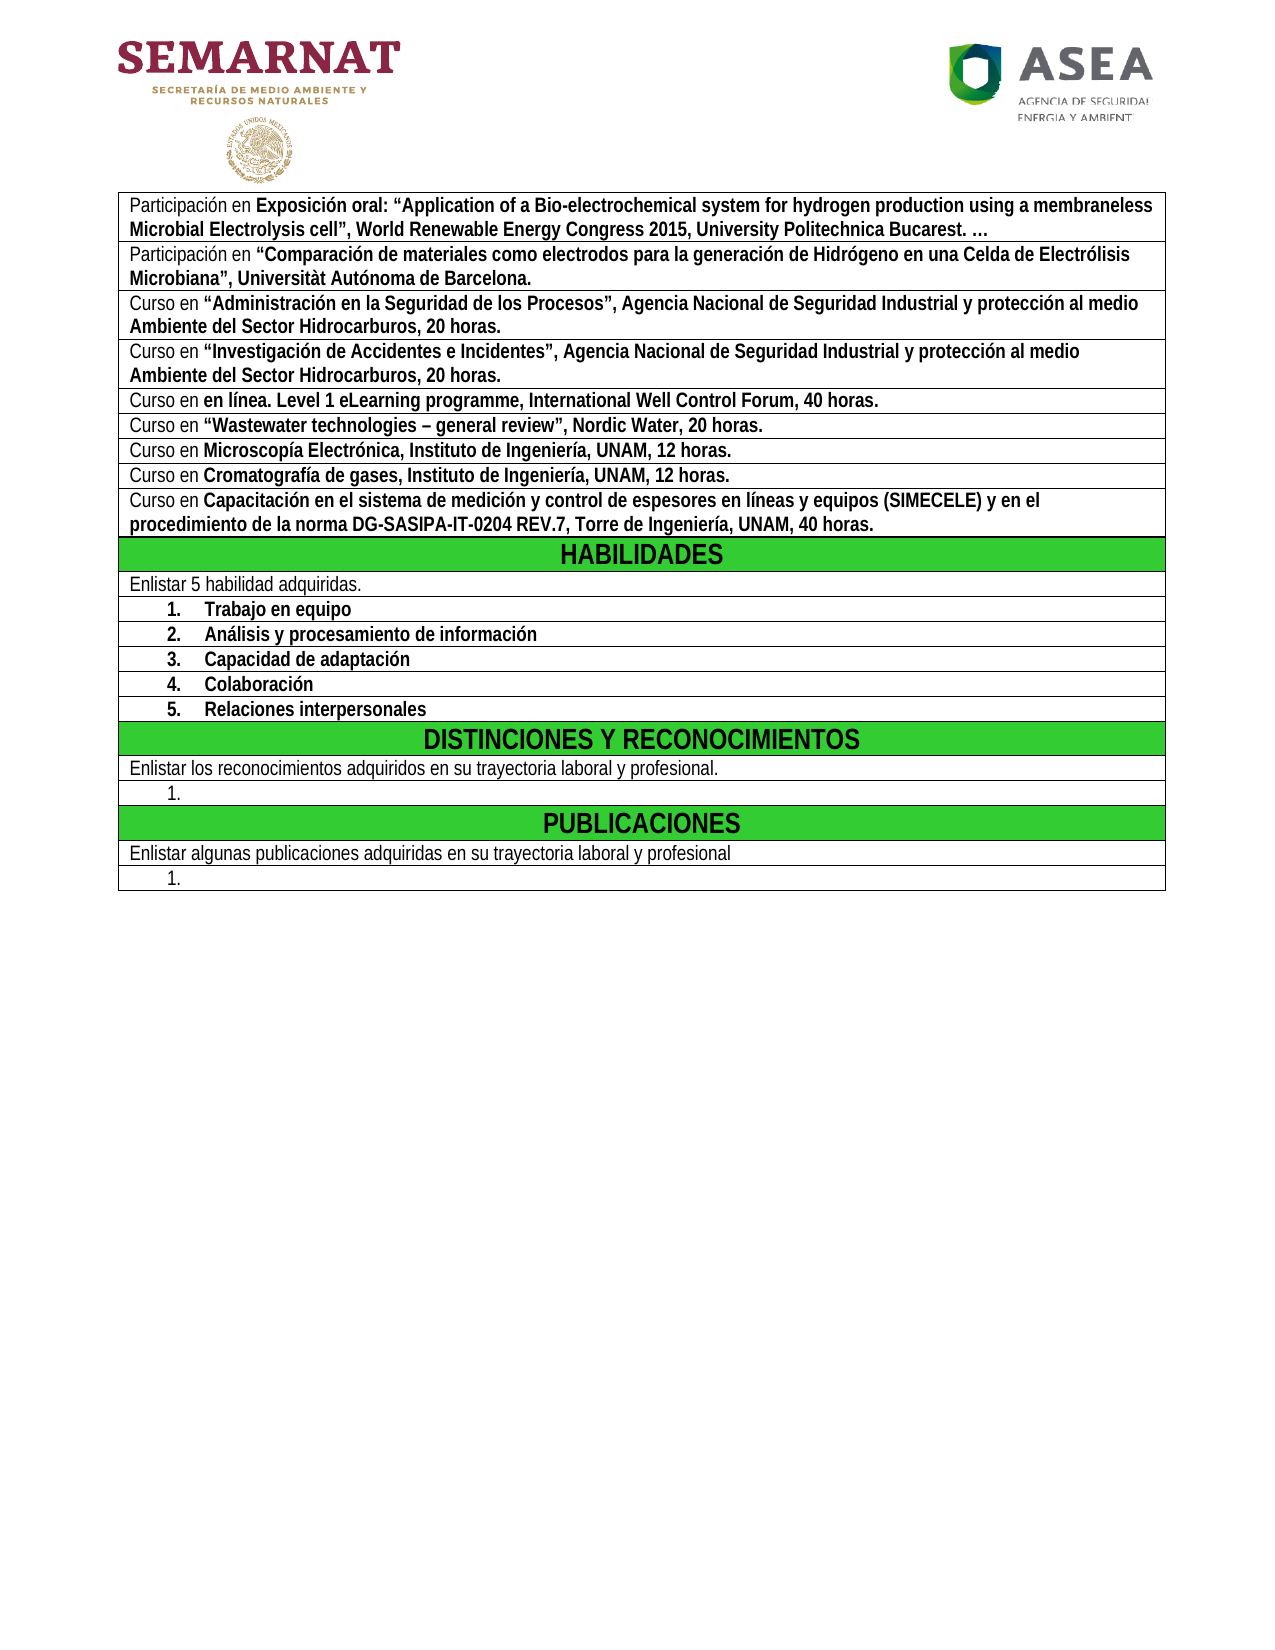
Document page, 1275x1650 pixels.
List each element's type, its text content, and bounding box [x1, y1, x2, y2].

table_cell Enlistar 5 habilidad adquiridas. [119, 572, 1165, 596]
table_cell Análisis y procesamiento de información [119, 622, 1165, 646]
table_cell [119, 866, 1165, 890]
table_cell Colaboración [119, 672, 1165, 696]
table_cell DISTINCIONES Y RECONOCIMIENTOS [119, 722, 1165, 755]
table_cell Curso en “Administración en la Seguridad de los Procesos”, Agencia Nacional de Seguridad Industrial y protección al medio Ambiente del Sector Hidrocarburos, 20 horas. [119, 291, 1165, 338]
table_cell Curso en “Wastewater technologies – general review”, Nordic Water, 20 horas. [119, 414, 1165, 437]
table_cell HABILIDADES [119, 538, 1165, 571]
table_cell Participación en “Comparación de materiales como electrodos para la generación de Hidrógeno en una Celda de Electrólisis Microbiana”, Universitàt Autónoma de Barcelona. [119, 242, 1165, 289]
table_cell Enlistar los reconocimientos adquiridos en su trayectoria laboral y profesional. [119, 756, 1165, 780]
table_cell Curso en Microscopía Electrónica, Instituto de Ingeniería, UNAM, 12 horas. [119, 439, 1165, 462]
table_cell Curso en Cromatografía de gases, Instituto de Ingeniería, UNAM, 12 horas. [119, 464, 1165, 487]
table_cell Relaciones interpersonales [119, 697, 1165, 721]
table_cell Curso en en línea. Level 1 eLearning programme, International Well Control Forum, 40 horas. [119, 389, 1165, 412]
table_cell [119, 781, 1165, 805]
table_cell Participación en Exposición oral: “Application of a Bio-electrochemical system for hydrogen production using a membraneless Microbial Electrolysis cell”, World Renewable Energy Congress 2015, University Politechnica Bucarest. … [119, 193, 1165, 241]
table_cell Capacidad de adaptación [119, 647, 1165, 671]
table_cell Enlistar algunas publicaciones adquiridas en su trayectoria laboral y profesional [119, 841, 1165, 865]
table_cell Trabajo en equipo [119, 597, 1165, 621]
table_cell Curso en Capacitación en el sistema de medición y control de espesores en líneas y equipos (SIMECELE) y en el procedimiento de la norma DG-SASIPA-IT-0204 REV.7, Torre de Ingeniería, UNAM, 40 horas. [119, 489, 1165, 536]
table_cell PUBLICACIONES [119, 806, 1165, 840]
table_cell Curso en “Investigación de Accidentes e Incidentes”, Agencia Nacional de Seguridad Industrial y protección al medio Ambiente del Sector Hidrocarburos, 20 horas. [119, 340, 1165, 387]
